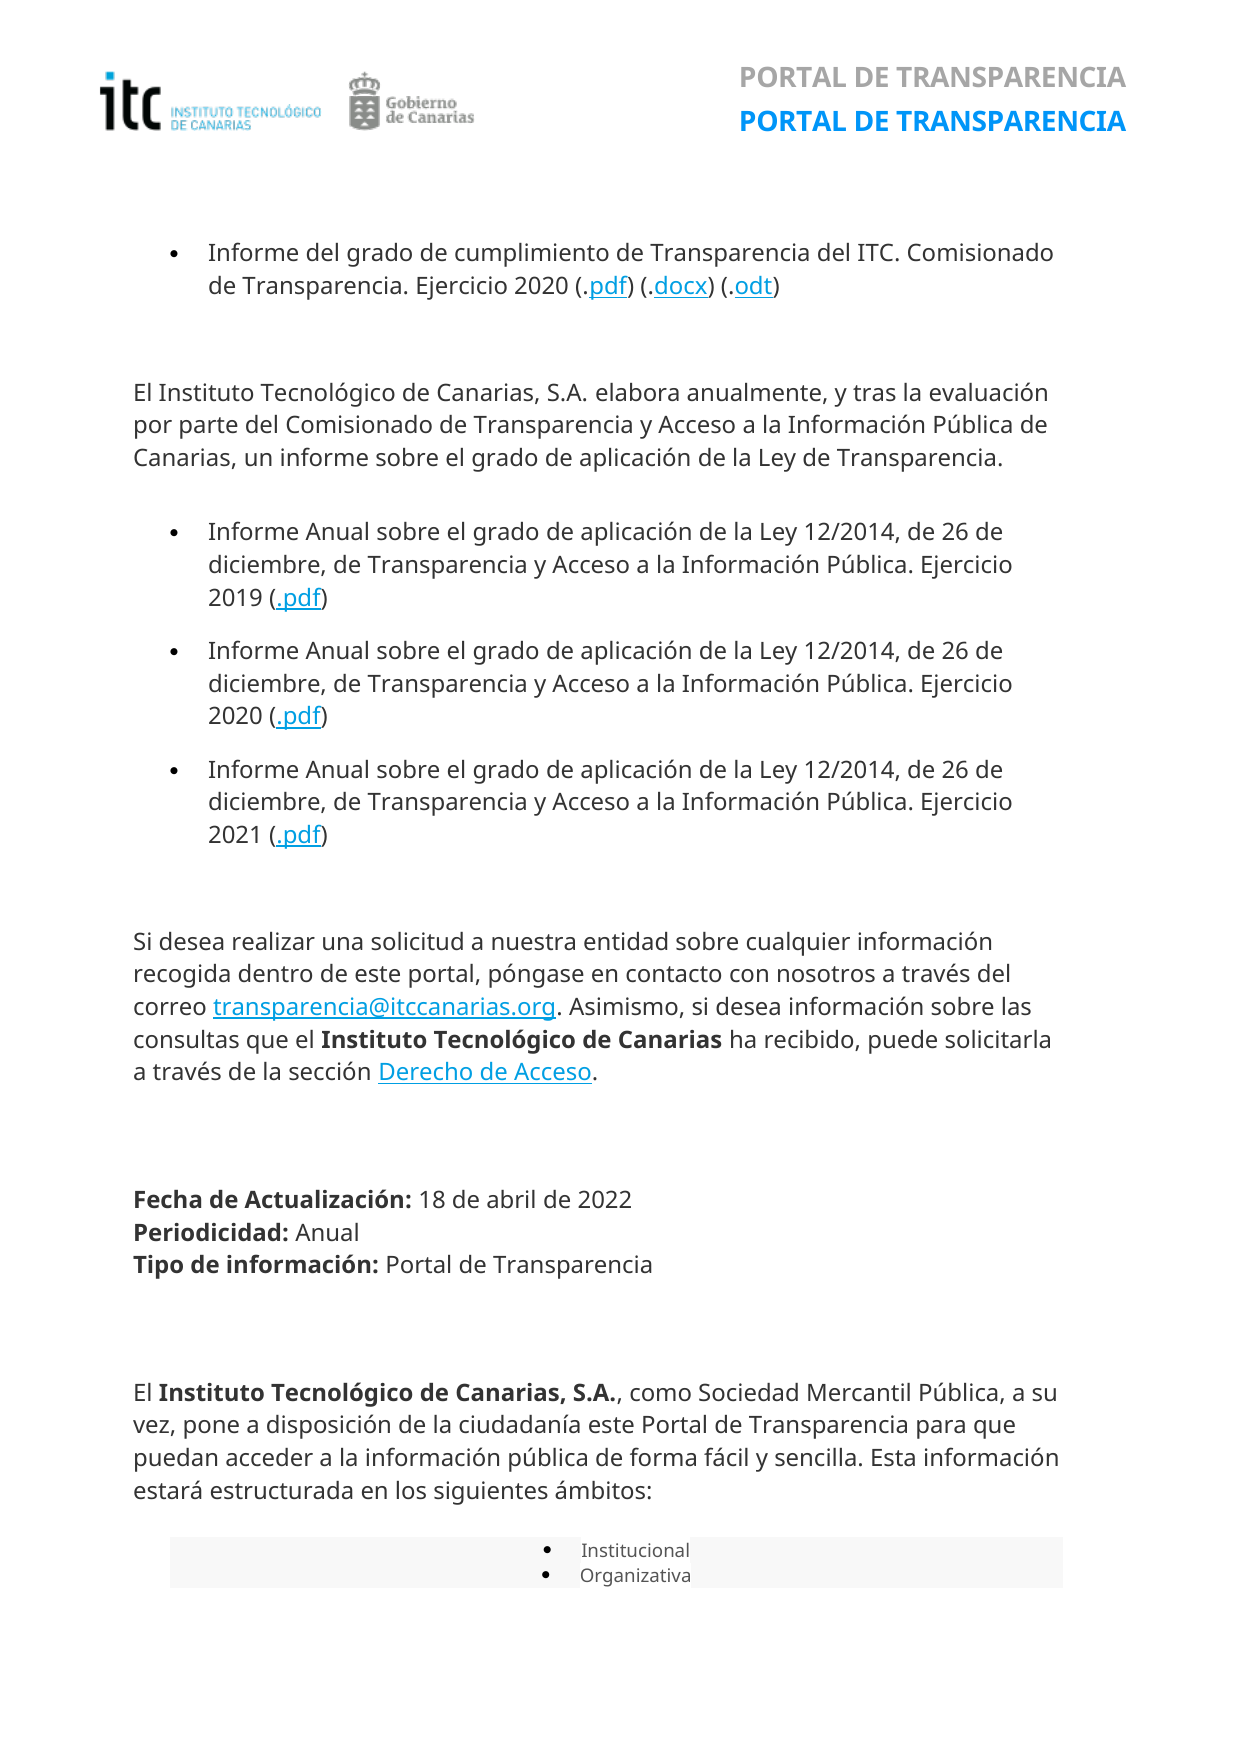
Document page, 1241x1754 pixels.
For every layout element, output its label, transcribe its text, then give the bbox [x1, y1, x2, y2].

text El Instituto Tecnológico de Canarias, S.A. elabora anualmente, y tras la evaluación por parte del Comisionado de Transparencia y Acceso a la Información Pública de Canarias, un informe sobre el grado de aplicación de la Ley de Transparencia. [133, 376, 1063, 473]
list Informe Anual sobre el grado de aplicación de la Ley 12/2014, de 26 de diciembre, de Transparencia y Acceso a la Información Pública. Ejercicio 2019 (.pdf) [170, 515, 1063, 613]
list Informe del grado de cumplimiento de Transparencia del ITC. Comisionado de Transparencia. Ejercicio 2020 (.pdf) (.docx) (.odt) [170, 236, 1063, 301]
text Fecha de Actualización: 18 de abril de 2022 Periodicidad: Anual Tipo de información: Portal de Transparencia [133, 1183, 1063, 1281]
list Informe Anual sobre el grado de aplicación de la Ley 12/2014, de 26 de diciembre, de Transparencia y Acceso a la Información Pública. Ejercicio 2021 (.pdf) [170, 752, 1063, 850]
list Organizativa [170, 1563, 1063, 1588]
text El Instituto Tecnológico de Canarias, S.A., como Sociedad Mercantil Pública, a su vez, pone a disposición de la ciudadanía este Portal de Transparencia para que puedan acceder a la información pública de forma fácil y sencilla. Esta información estará estructurada en los siguientes ámbitos: [133, 1376, 1063, 1506]
list Informe Anual sobre el grado de aplicación de la Ley 12/2014, de 26 de diciembre, de Transparencia y Acceso a la Información Pública. Ejercicio 2020 (.pdf) [170, 634, 1063, 732]
text Si desea realizar una solicitud a nuestra entidad sobre cualquier información recogida dentro de este portal, póngase en contacto con nosotros a través del correo transparencia@itccanarias.org. Asimismo, si desea información sobre las consultas que el Instituto Tecnológico de Canarias ha recibido, puede solicitarla a través de la sección Derecho de Acceso. [133, 924, 1063, 1088]
list Institucional [170, 1537, 1063, 1563]
